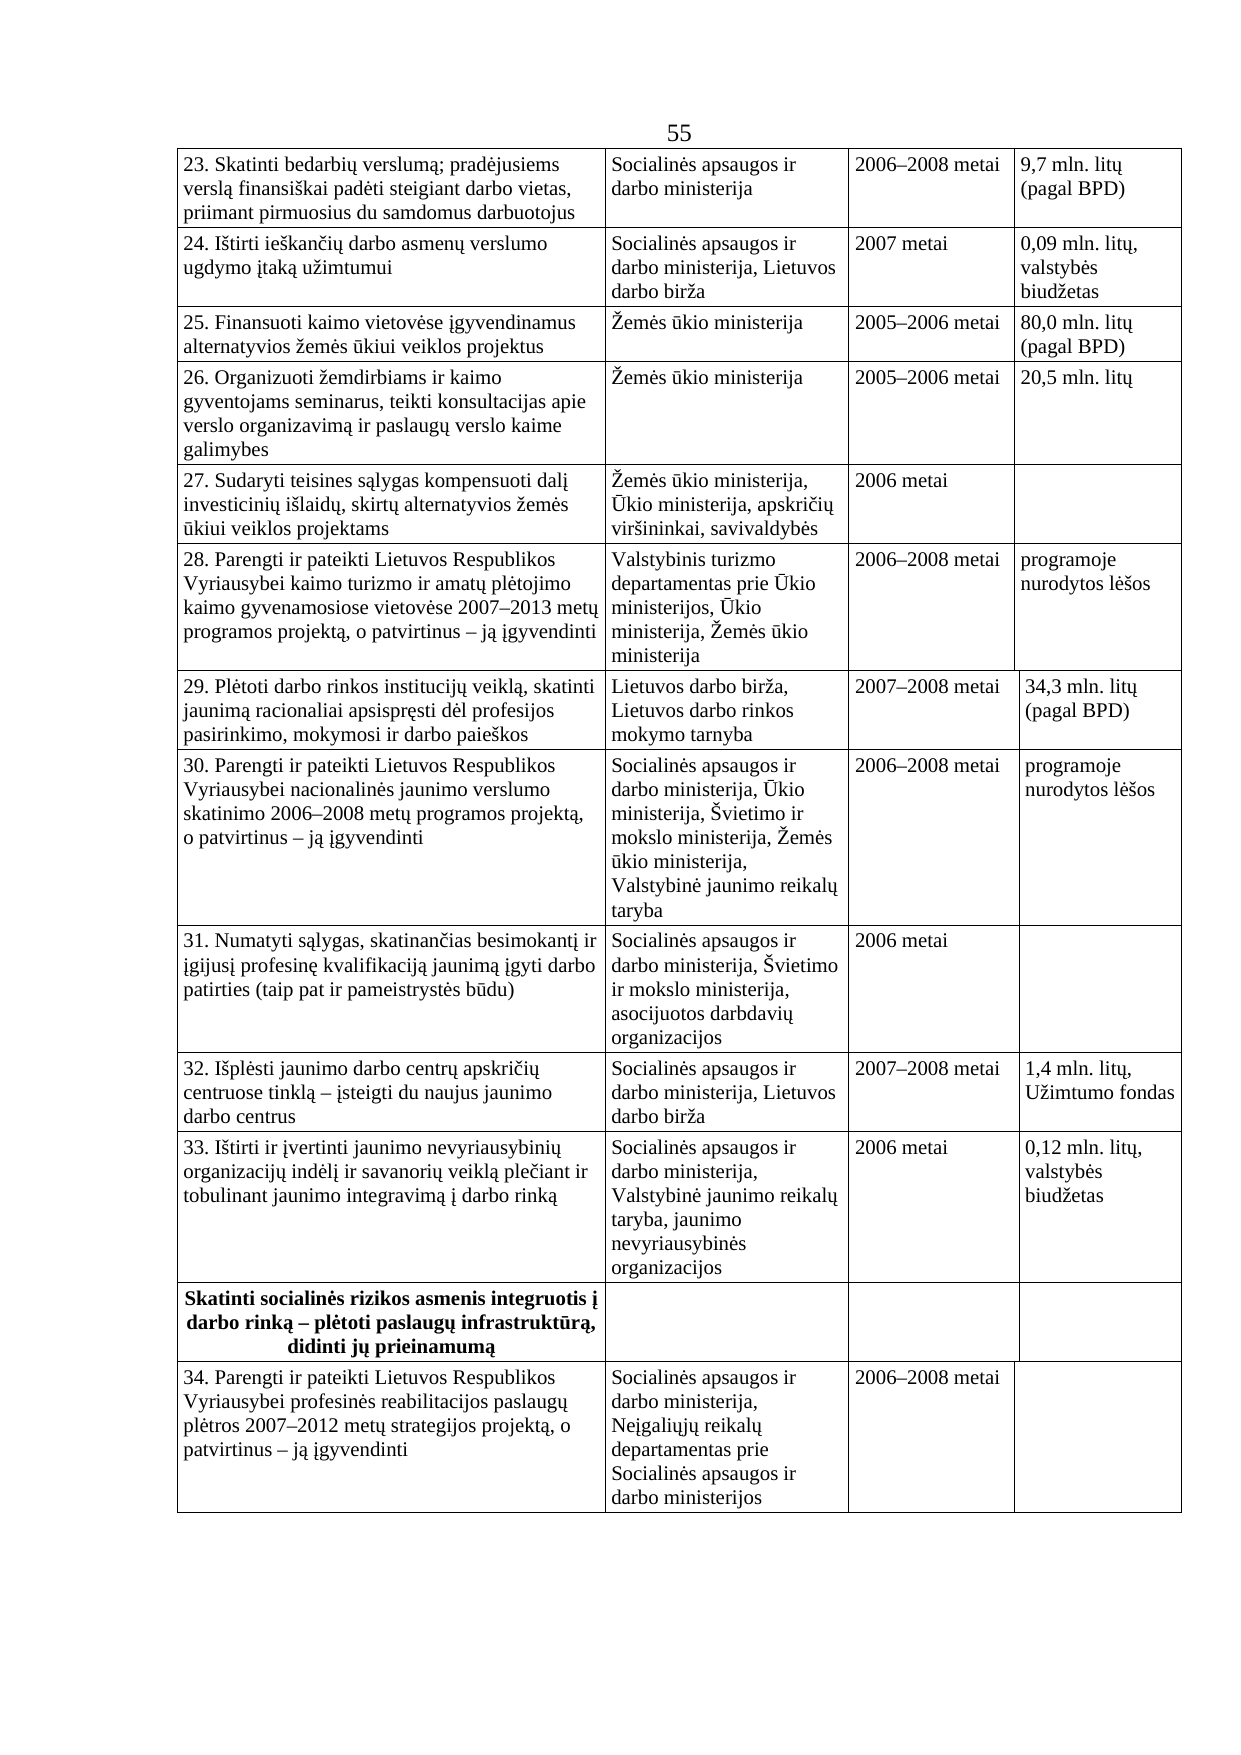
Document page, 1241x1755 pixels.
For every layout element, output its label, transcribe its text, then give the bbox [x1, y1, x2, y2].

table_cell 33. Ištirti ir įvertinti jaunimo nevyriausybinių organizacijų indėlį ir savanorių veiklą plečiant ir tobulinant jaunimo integravimą į darbo rinką [178, 1132, 605, 1282]
table_cell 25. Finansuoti kaimo vietovėse įgyvendinamus alternatyvios žemės ūkiui veiklos projektus [178, 307, 605, 361]
table_cell 0,12 mln. litų, valstybės biudžetas [1020, 1132, 1181, 1282]
table_cell 20,5 mln. litų [1015, 362, 1181, 464]
table_cell Socialinės apsaugos ir darbo ministerija, Neįgaliųjų reikalų departamentas prie Socialinės apsaugos ir darbo ministerijos [606, 1362, 848, 1512]
table_cell 34. Parengti ir pateikti Lietuvos Respublikos Vyriausybei profesinės reabilitacijos paslaugų plėtros 2007–2012 metų strategijos projektą, o patvirtinus – ją įgyvendinti [178, 1362, 605, 1512]
table_cell Žemės ūkio ministerija, Ūkio ministerija, apskričių viršininkai, savivaldybės [606, 465, 848, 543]
table_cell 23. Skatinti bedarbių verslumą; pradėjusiems verslą finansiškai padėti steigiant darbo vietas, priimant pirmuosius du samdomus darbuotojus [178, 149, 605, 227]
table_cell Socialinės apsaugos ir darbo ministerija, Lietuvos darbo birža [606, 1053, 848, 1131]
table_cell 2006 metai [849, 926, 1019, 1052]
table_cell 2007–2008 metai [849, 671, 1019, 749]
table_cell 2006–2008 metai [849, 750, 1019, 924]
table_cell Žemės ūkio ministerija [606, 307, 848, 361]
table_cell programoje nurodytos lėšos [1015, 544, 1181, 670]
table_cell 0,09 mln. litų, valstybės biudžetas [1015, 228, 1181, 306]
table_cell 29. Plėtoti darbo rinkos institucijų veiklą, skatinti jaunimą racionaliai apsispręsti dėl profesijos pasirinkimo, mokymosi ir darbo paieškos [178, 671, 605, 749]
table_cell [1015, 465, 1181, 543]
table_cell [1020, 926, 1181, 1052]
table_cell 2005–2006 metai [849, 307, 1014, 361]
table_cell 9,7 mln. litų (pagal BPD) [1015, 149, 1181, 227]
table_cell Socialinės apsaugos ir darbo ministerija, Valstybinė jaunimo reikalų taryba, jaunimo nevyriausybinės organizacijos [606, 1132, 848, 1282]
table_cell programoje nurodytos lėšos [1020, 750, 1181, 924]
table_cell 2007 metai [849, 228, 1014, 306]
table_cell Žemės ūkio ministerija [606, 362, 848, 464]
table_cell 2006–2008 metai [849, 149, 1014, 227]
table_cell 28. Parengti ir pateikti Lietuvos Respublikos Vyriausybei kaimo turizmo ir amatų plėtojimo kaimo gyvenamosiose vietovėse 2007–2013 metų programos projektą, o patvirtinus – ją įgyvendinti [178, 544, 605, 670]
table_cell [606, 1283, 848, 1361]
table_cell 2006–2008 metai [849, 1362, 1014, 1512]
table_cell 2007–2008 metai [849, 1053, 1019, 1131]
table_cell 2006 metai [849, 1132, 1019, 1282]
table_cell 26. Organizuoti žemdirbiams ir kaimo gyventojams seminarus, teikti konsultacijas apie verslo organizavimą ir paslaugų verslo kaime galimybes [178, 362, 605, 464]
table_cell Socialinės apsaugos ir darbo ministerija, Švietimo ir mokslo ministerija, asocijuotos darbdavių organizacijos [606, 926, 848, 1052]
table_cell 27. Sudaryti teisines sąlygas kompensuoti dalį investicinių išlaidų, skirtų alternatyvios žemės ūkiui veiklos projektams [178, 465, 605, 543]
table_cell Valstybinis turizmo departamentas prie Ūkio ministerijos, Ūkio ministerija, Žemės ūkio ministerija [606, 544, 848, 670]
table_cell Socialinės apsaugos ir darbo ministerija, Ūkio ministerija, Švietimo ir mokslo ministerija, Žemės ūkio ministerija, Valstybinė jaunimo reikalų taryba [606, 750, 848, 924]
table_cell 2006 metai [849, 465, 1014, 543]
table_cell 31. Numatyti sąlygas, skatinančias besimokantį ir įgijusį profesinę kvalifikaciją jaunimą įgyti darbo patirties (taip pat ir pameistrystės būdu) [178, 926, 605, 1052]
table_cell 2005–2006 metai [849, 362, 1014, 464]
table_cell 30. Parengti ir pateikti Lietuvos Respublikos Vyriausybei nacionalinės jaunimo verslumo skatinimo 2006–2008 metų programos projektą, o patvirtinus – ją įgyvendinti [178, 750, 605, 924]
table_cell 1,4 mln. litų, Užimtumo fondas [1020, 1053, 1181, 1131]
table_cell Socialinės apsaugos ir darbo ministerija, Lietuvos darbo birža [606, 228, 848, 306]
table_cell 80,0 mln. litų (pagal BPD) [1015, 307, 1181, 361]
table_cell [1015, 1362, 1181, 1512]
table_cell 32. Išplėsti jaunimo darbo centrų apskričių centruose tinklą – įsteigti du naujus jaunimo darbo centrus [178, 1053, 605, 1131]
table_cell 24. Ištirti ieškančių darbo asmenų verslumo ugdymo įtaką užimtumui [178, 228, 605, 306]
table_cell Skatinti socialinės rizikos asmenis integruotis į darbo rinką – plėtoti paslaugų infrastruktūrą, didinti jų prieinamumą [178, 1283, 605, 1361]
table_cell [1020, 1283, 1181, 1361]
table_cell 2006–2008 metai [849, 544, 1014, 670]
table_cell Lietuvos darbo birža, Lietuvos darbo rinkos mokymo tarnyba [606, 671, 848, 749]
table_cell [849, 1283, 1019, 1361]
table_cell 34,3 mln. litų (pagal BPD) [1020, 671, 1181, 749]
table_cell Socialinės apsaugos ir darbo ministerija [606, 149, 848, 227]
